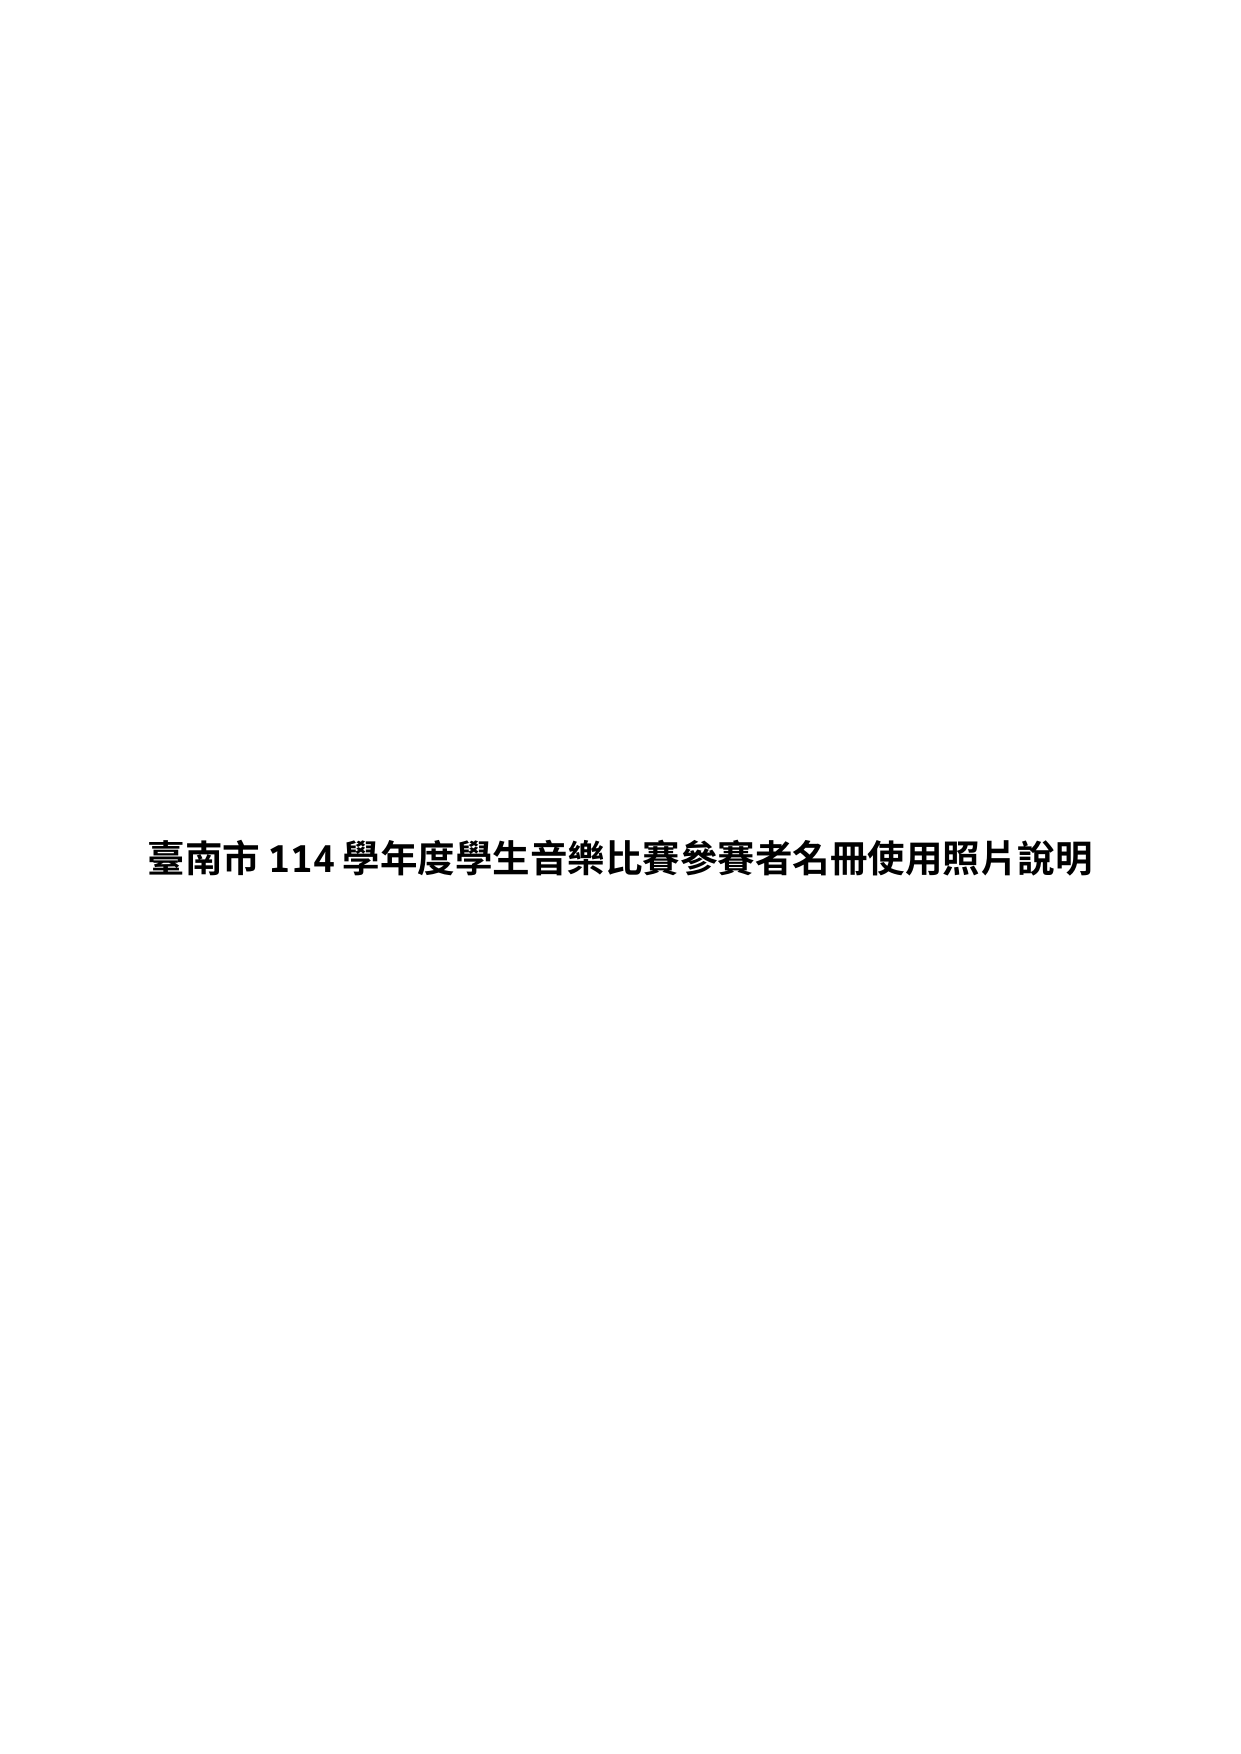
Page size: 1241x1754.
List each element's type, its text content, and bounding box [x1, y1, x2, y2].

text 臺南市114學年度學生音樂比賽參賽者名冊使用照片說明 [118, 815, 1122, 877]
